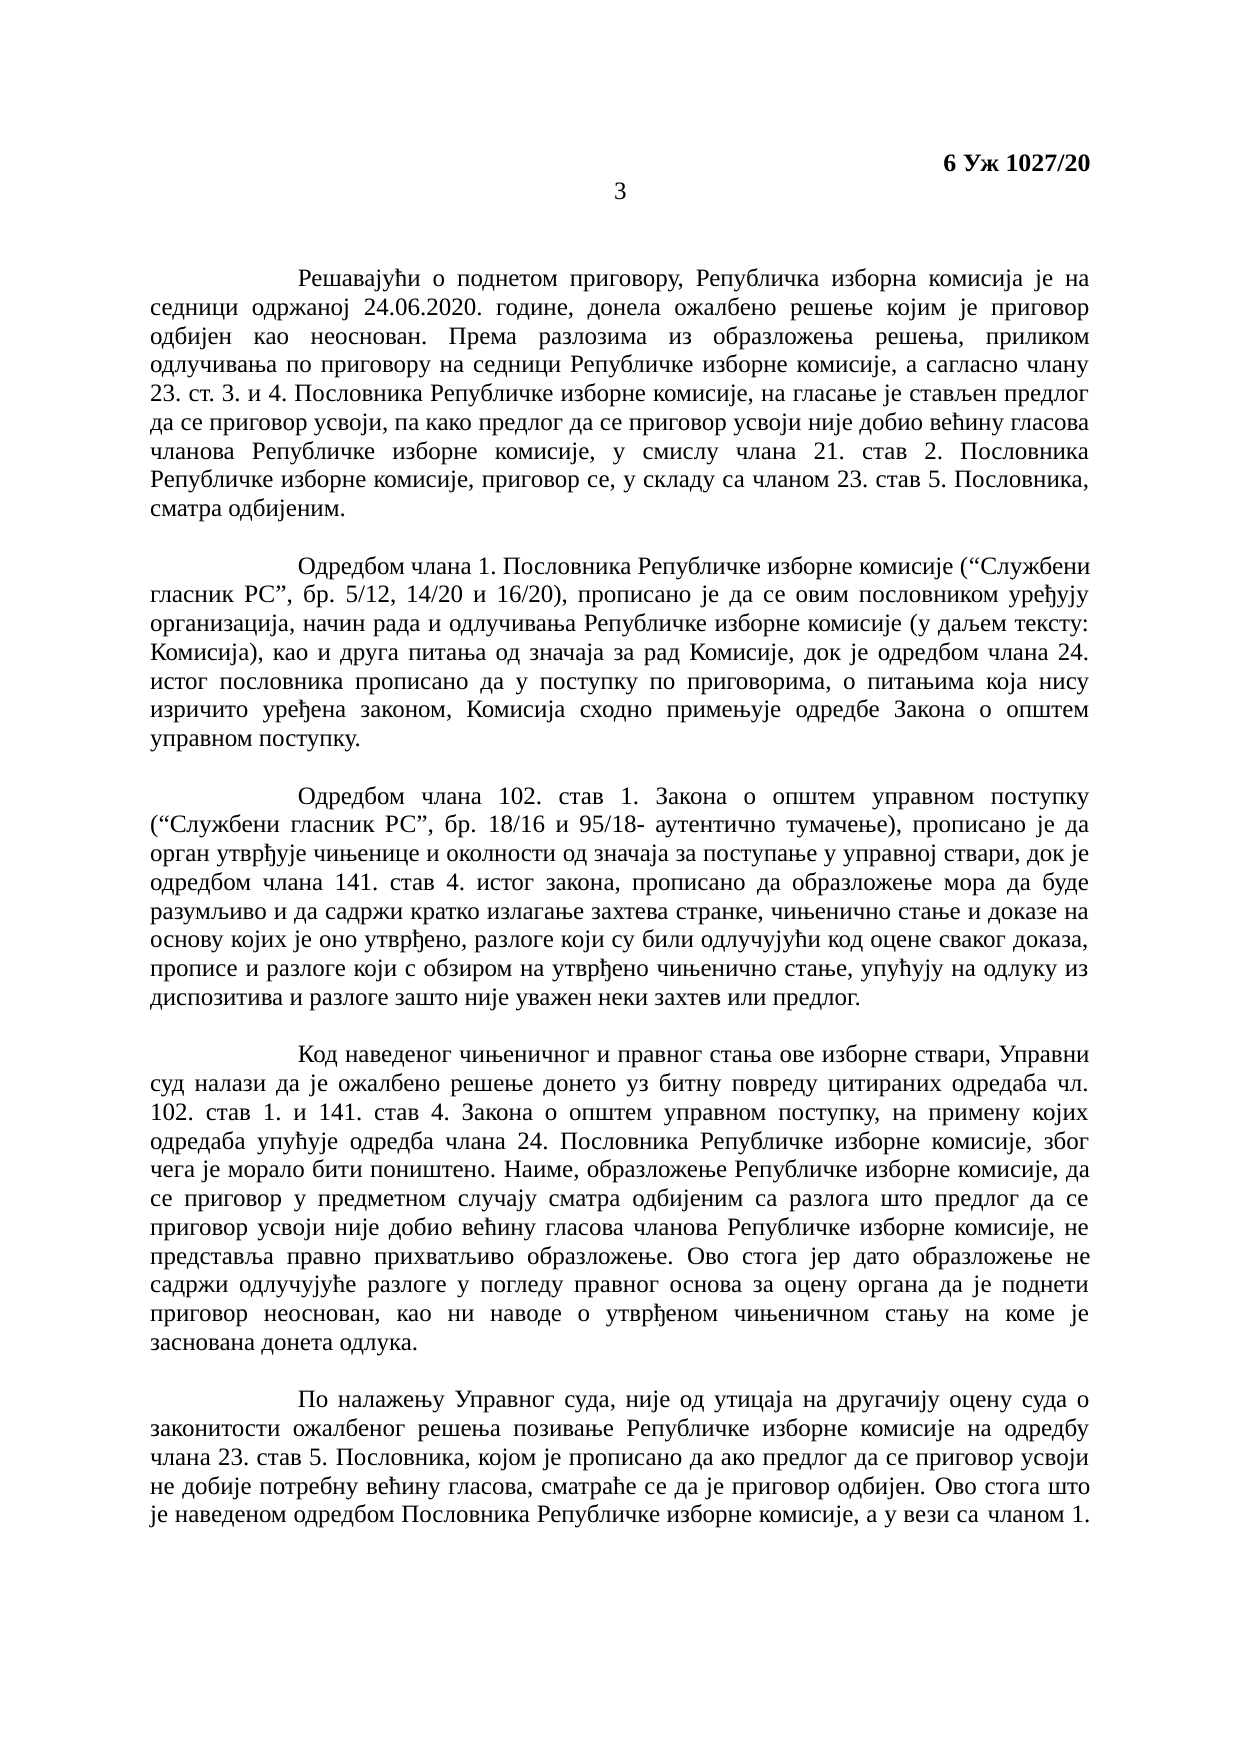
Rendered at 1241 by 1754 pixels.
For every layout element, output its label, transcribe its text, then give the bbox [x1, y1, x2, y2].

text Решавајући о поднетом приговору, Републичка изборна комисија је на седници одржаној 24.06.2020. године, донела ожалбено решење којим је приговор одбијен као неоснован. Према разлозима из образложења решења, приликом одлучивања по приговору на седници Републичке изборне комисије, а сагласно члану 23. ст. 3. и 4. Пословника Републичке изборне комисије, на гласање је стављен предлог да се приговор усвоји, па како предлог да се приговор усвоји није добио већину гласова чланова Републичке изборне комисије, у смислу члана 21. став 2. Пословника Републичке изборне комисије, приговор се, у складу са чланом 23. став 5. Пословника, сматра одбијеним. [150, 263, 1090, 522]
text Код наведеног чињеничног и правног стања ове изборне ствари, Управни суд налази да је ожалбено решење донето уз битну повреду цитираних одредаба чл. 102. став 1. и 141. став 4. Закона о општем управном поступку, на примену којих одредаба упућује одредба члана 24. Пословника Републичке изборне комисије, због чега је морало бити поништено. Наиме, образложење Републичке изборне комисије, да се приговор у предметном случају сматра одбијеним са разлога што предлог да се приговор усвоји није добио већину гласова чланова Републичке изборне комисије, не представља правно прихватљиво образложење. Ово стога јер дато образложење не садржи одлучујуће разлоге у погледу правног основа за оцену органа да је поднети приговор неоснован, као ни наводе о утврђеном чињеничном стању на коме је заснована донета одлука. [150, 1039, 1090, 1356]
text Одредбом члана 102. став 1. Закона о општем управном поступку (“Службени гласник РС”, бр. 18/16 и 95/18- аутентично тумачење), прописано је да орган утврђује чињенице и околности од значаја за поступање у управној ствари, док је одредбом члана 141. став 4. истог закона, прописано да образложење мора да буде разумљиво и да садржи кратко излагање захтева странке, чињенично стање и доказе на основу којих је оно утврђено, разлоге који су били одлучујући код оцене сваког доказа, прописе и разлоге који с обзиром на утврђено чињенично стање, упућују на одлуку из диспозитива и разлоге зашто није уважен неки захтев или предлог. [150, 781, 1090, 1011]
text Одредбом члана 1. Пословника Републичке изборне комисије (“Службени гласник РС”, бр. 5/12, 14/20 и 16/20), прописано је да се овим пословником уређују организација, начин рада и одлучивања Републичке изборне комисије (у даљем тексту: Комисија), као и друга питања од значаја за рад Комисије, док је одредбом члана 24. истог пословника прописано да у поступку по приговорима, о питањима која нису изричито уређена законом, Комисија сходно примењује одредбе Закона о општем управном поступку. [150, 551, 1090, 752]
text По налажењу Управног суда, није од утицаја на другачију оцену суда о законитости ожалбеног решења позивање Републичке изборне комисије на одредбу члана 23. став 5. Пословника, којом је прописано да ако предлог да се приговор усвоји не добије потребну већину гласова, сматраће се да је приговор одбијен. Ово стога што је наведеном одредбом Пословника Републичке изборне комисије, а у вези са чланом 1. [150, 1384, 1090, 1528]
